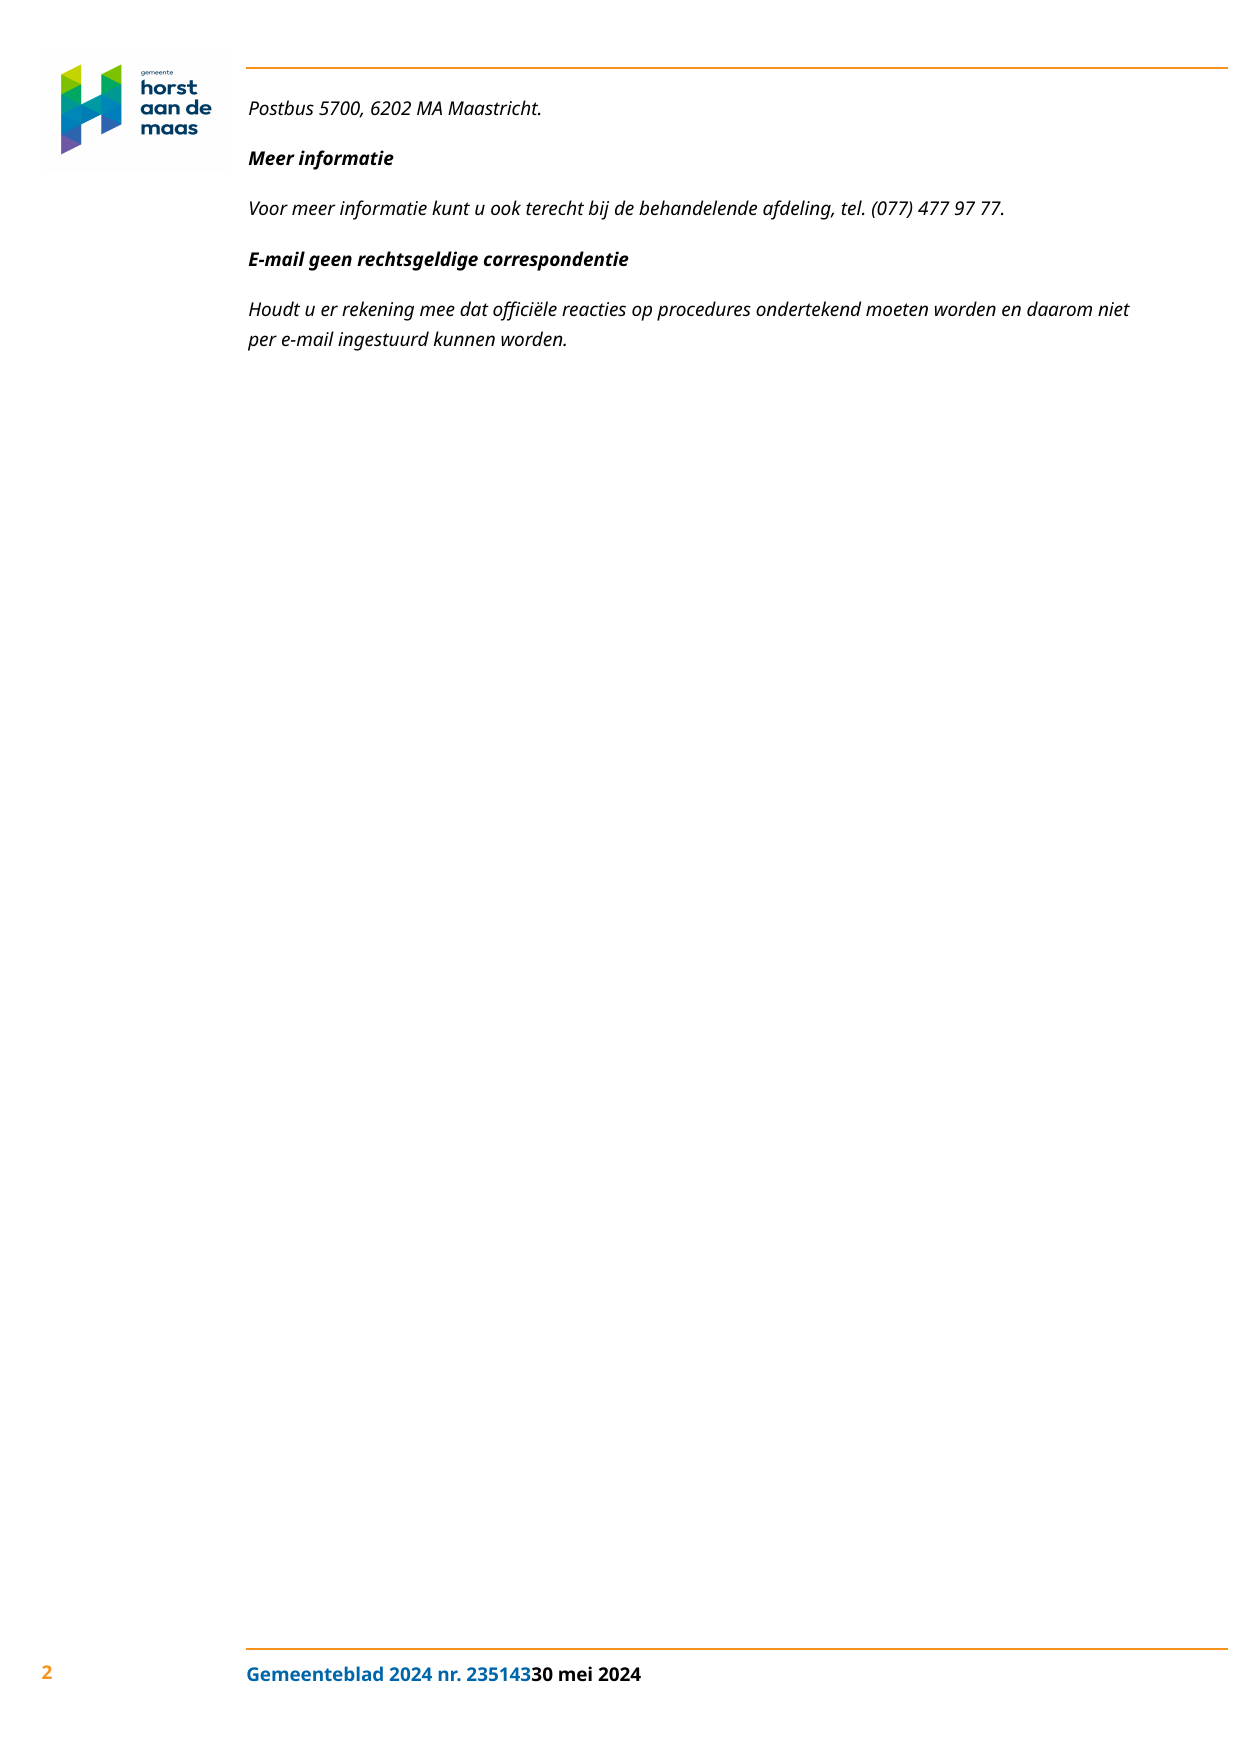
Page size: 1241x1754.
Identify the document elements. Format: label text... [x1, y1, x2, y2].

text Postbus 5700, 6202 MA Maastricht. [248, 95, 1152, 121]
text E-mail geen rechtsgeldige correspondentie [248, 246, 1152, 272]
text Voor meer informatie kunt u ook terecht bij de behandelende afdeling, tel. (077) 477 97 77. [248, 196, 1152, 221]
picture [41, 47, 231, 172]
text Meer informatie [248, 145, 1152, 171]
text Houdt u er rekening mee dat officiële reacties op procedures ondertekend moeten worden en daarom niet per e-mail ingestuurd kunnen worden. [248, 296, 1152, 352]
